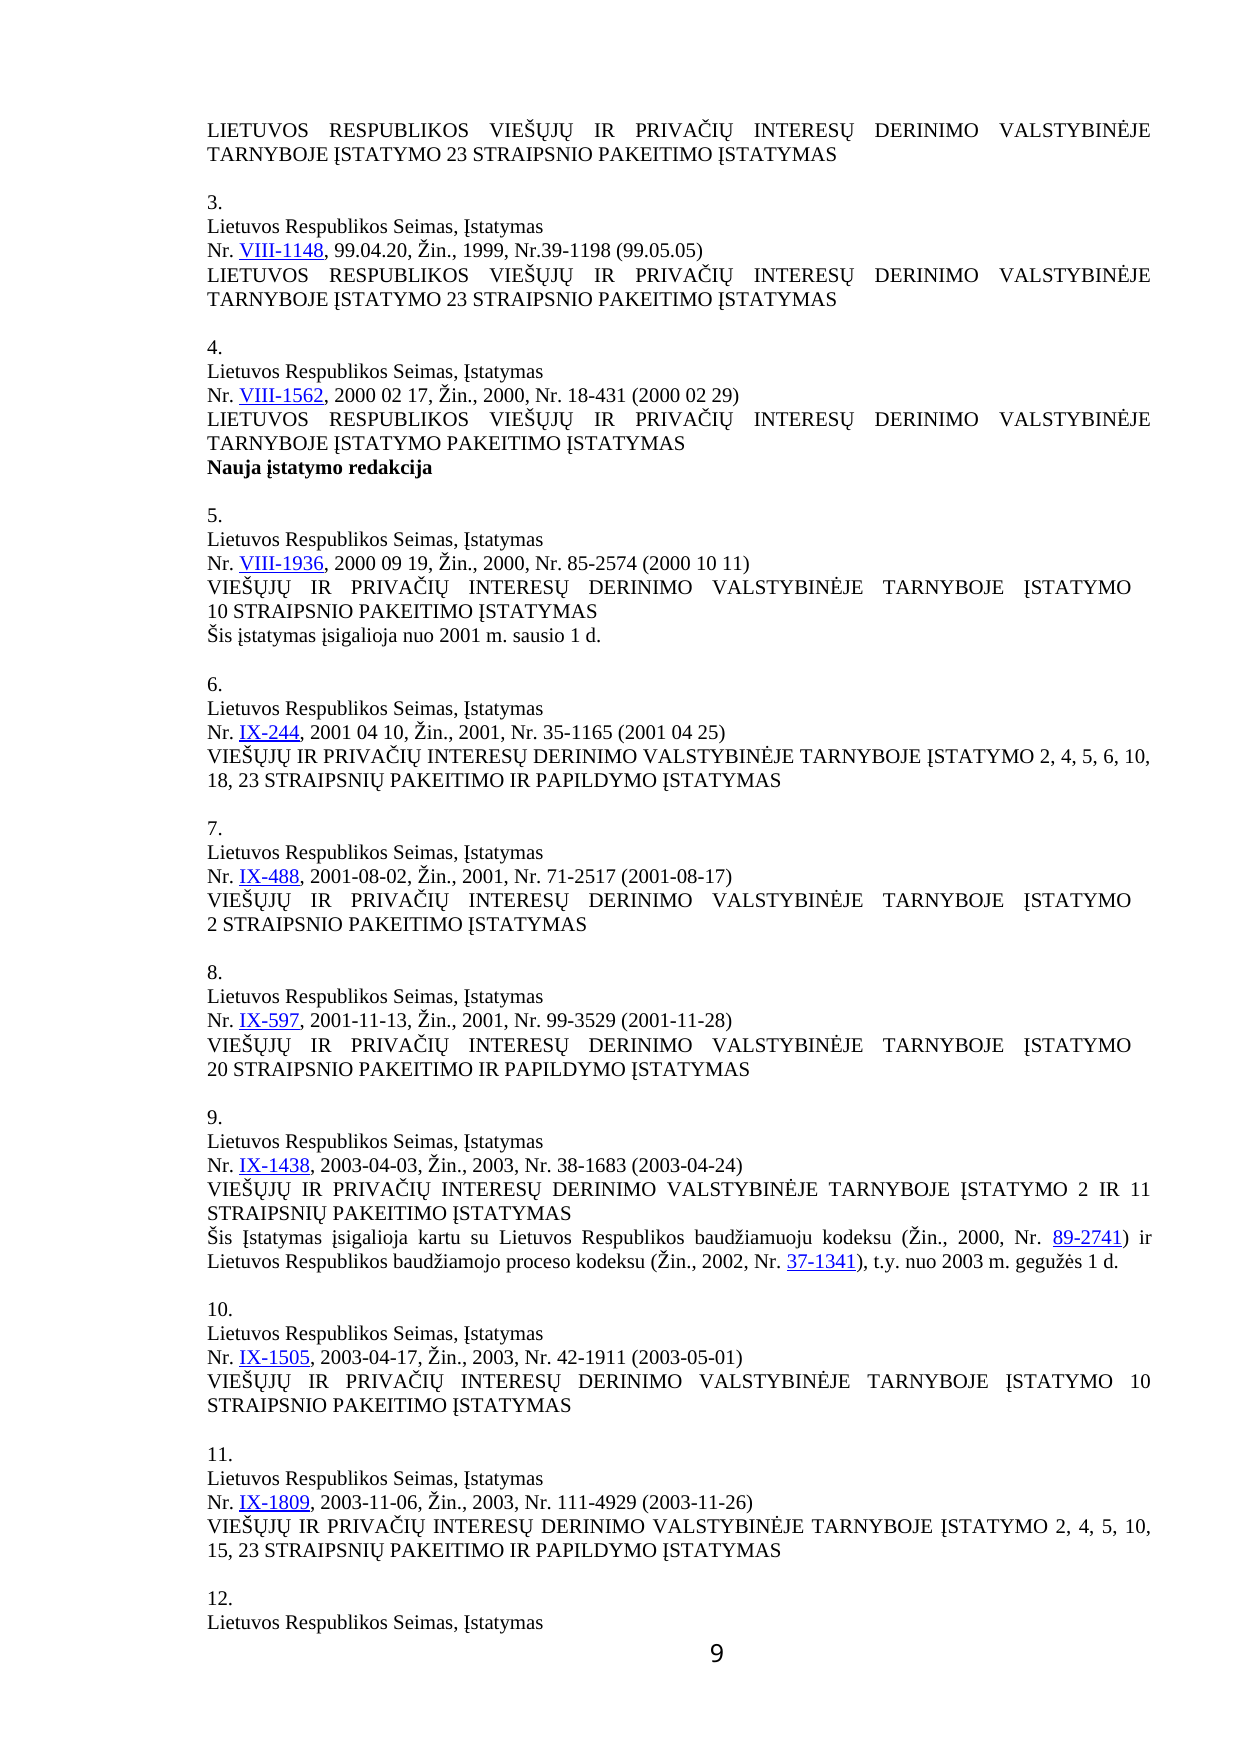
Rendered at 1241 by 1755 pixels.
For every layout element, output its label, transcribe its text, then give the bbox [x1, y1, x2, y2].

text Nr. IX-1438, 2003-04-03, Žin., 2003, Nr. 38-1683 (2003-04-24) [207, 1153, 1152, 1177]
text Nauja įstatymo redakcija [207, 455, 1152, 479]
text Nr. IX-1505, 2003-04-17, Žin., 2003, Nr. 42-1911 (2003-05-01) [207, 1345, 1152, 1369]
text 3. [207, 190, 1152, 214]
text VIEŠŲJŲ IR PRIVAČIŲ INTERESŲ DERINIMO VALSTYBINĖJE TARNYBOJE ĮSTATYMO 2 STRAIPSNIO PAKEITIMO ĮSTATYMAS [207, 888, 1152, 936]
text VIEŠŲJŲ IR PRIVAČIŲ INTERESŲ DERINIMO VALSTYBINĖJE TARNYBOJE ĮSTATYMO 10 STRAIPSNIO PAKEITIMO ĮSTATYMAS [207, 575, 1152, 623]
text Nr. VIII-1936, 2000 09 19, Žin., 2000, Nr. 85-2574 (2000 10 11) [207, 551, 1152, 575]
text Šis Įstatymas įsigalioja kartu su Lietuvos Respublikos baudžiamuoju kodeksu (Žin., 2000, Nr. 89-2741) ir Lietuvos Respublikos baudžiamojo proceso kodeksu (Žin., 2002, Nr. 37-1341), t.y. nuo 2003 m. gegužės 1 d. [207, 1225, 1152, 1273]
text LIETUVOS RESPUBLIKOS VIEŠŲJŲ IR PRIVAČIŲ INTERESŲ DERINIMO VALSTYBINĖJE TARNYBOJE ĮSTATYMO 23 STRAIPSNIO PAKEITIMO ĮSTATYMAS [207, 262, 1152, 311]
text Lietuvos Respublikos Seimas, Įstatymas [207, 1466, 1152, 1490]
text Nr. VIII-1148, 99.04.20, Žin., 1999, Nr.39-1198 (99.05.05) [207, 238, 1152, 262]
text Lietuvos Respublikos Seimas, Įstatymas [207, 1610, 1152, 1634]
text Lietuvos Respublikos Seimas, Įstatymas [207, 1129, 1152, 1153]
text 4. [207, 335, 1152, 359]
text Šis įstatymas įsigalioja nuo 2001 m. sausio 1 d. [207, 623, 1152, 647]
text Lietuvos Respublikos Seimas, Įstatymas [207, 696, 1152, 720]
text 6. [207, 672, 1152, 696]
text Nr. IX-244, 2001 04 10, Žin., 2001, Nr. 35-1165 (2001 04 25) [207, 720, 1152, 744]
text 12. [207, 1586, 1152, 1610]
text VIEŠŲJŲ IR PRIVAČIŲ INTERESŲ DERINIMO VALSTYBINĖJE TARNYBOJE ĮSTATYMO 2, 4, 5, 6, 10, 18, 23 STRAIPSNIŲ PAKEITIMO IR PAPILDYMO ĮSTATYMAS [207, 744, 1152, 792]
text Lietuvos Respublikos Seimas, Įstatymas [207, 840, 1152, 864]
text Nr. IX-597, 2001-11-13, Žin., 2001, Nr. 99-3529 (2001-11-28) [207, 1008, 1152, 1032]
text Nr. IX-488, 2001-08-02, Žin., 2001, Nr. 71-2517 (2001-08-17) [207, 864, 1152, 888]
text LIETUVOS RESPUBLIKOS VIEŠŲJŲ IR PRIVAČIŲ INTERESŲ DERINIMO VALSTYBINĖJE TARNYBOJE ĮSTATYMO PAKEITIMO ĮSTATYMAS [207, 407, 1152, 455]
text VIEŠŲJŲ IR PRIVAČIŲ INTERESŲ DERINIMO VALSTYBINĖJE TARNYBOJE ĮSTATYMO 2, 4, 5, 10, 15, 23 STRAIPSNIŲ PAKEITIMO IR PAPILDYMO ĮSTATYMAS [207, 1514, 1152, 1562]
text Nr. VIII-1562, 2000 02 17, Žin., 2000, Nr. 18-431 (2000 02 29) [207, 383, 1152, 407]
text 10. [207, 1297, 1152, 1321]
text LIETUVOS RESPUBLIKOS VIEŠŲJŲ IR PRIVAČIŲ INTERESŲ DERINIMO VALSTYBINĖJE TARNYBOJE ĮSTATYMO 23 STRAIPSNIO PAKEITIMO ĮSTATYMAS [207, 118, 1152, 166]
text VIEŠŲJŲ IR PRIVAČIŲ INTERESŲ DERINIMO VALSTYBINĖJE TARNYBOJE ĮSTATYMO 10 STRAIPSNIO PAKEITIMO ĮSTATYMAS [207, 1369, 1152, 1417]
text Lietuvos Respublikos Seimas, Įstatymas [207, 984, 1152, 1008]
text 11. [207, 1442, 1152, 1466]
text VIEŠŲJŲ IR PRIVAČIŲ INTERESŲ DERINIMO VALSTYBINĖJE TARNYBOJE ĮSTATYMO 2 IR 11 STRAIPSNIŲ PAKEITIMO ĮSTATYMAS [207, 1177, 1152, 1225]
text Lietuvos Respublikos Seimas, Įstatymas [207, 1321, 1152, 1345]
text Lietuvos Respublikos Seimas, Įstatymas [207, 359, 1152, 383]
text Nr. IX-1809, 2003-11-06, Žin., 2003, Nr. 111-4929 (2003-11-26) [207, 1490, 1152, 1514]
text Lietuvos Respublikos Seimas, Įstatymas [207, 214, 1152, 238]
text Lietuvos Respublikos Seimas, Įstatymas [207, 527, 1152, 551]
text VIEŠŲJŲ IR PRIVAČIŲ INTERESŲ DERINIMO VALSTYBINĖJE TARNYBOJE ĮSTATYMO 20 STRAIPSNIO PAKEITIMO IR PAPILDYMO ĮSTATYMAS [207, 1032, 1152, 1081]
text 8. [207, 960, 1152, 984]
text 7. [207, 816, 1152, 840]
text 5. [207, 503, 1152, 527]
text 9. [207, 1105, 1152, 1129]
